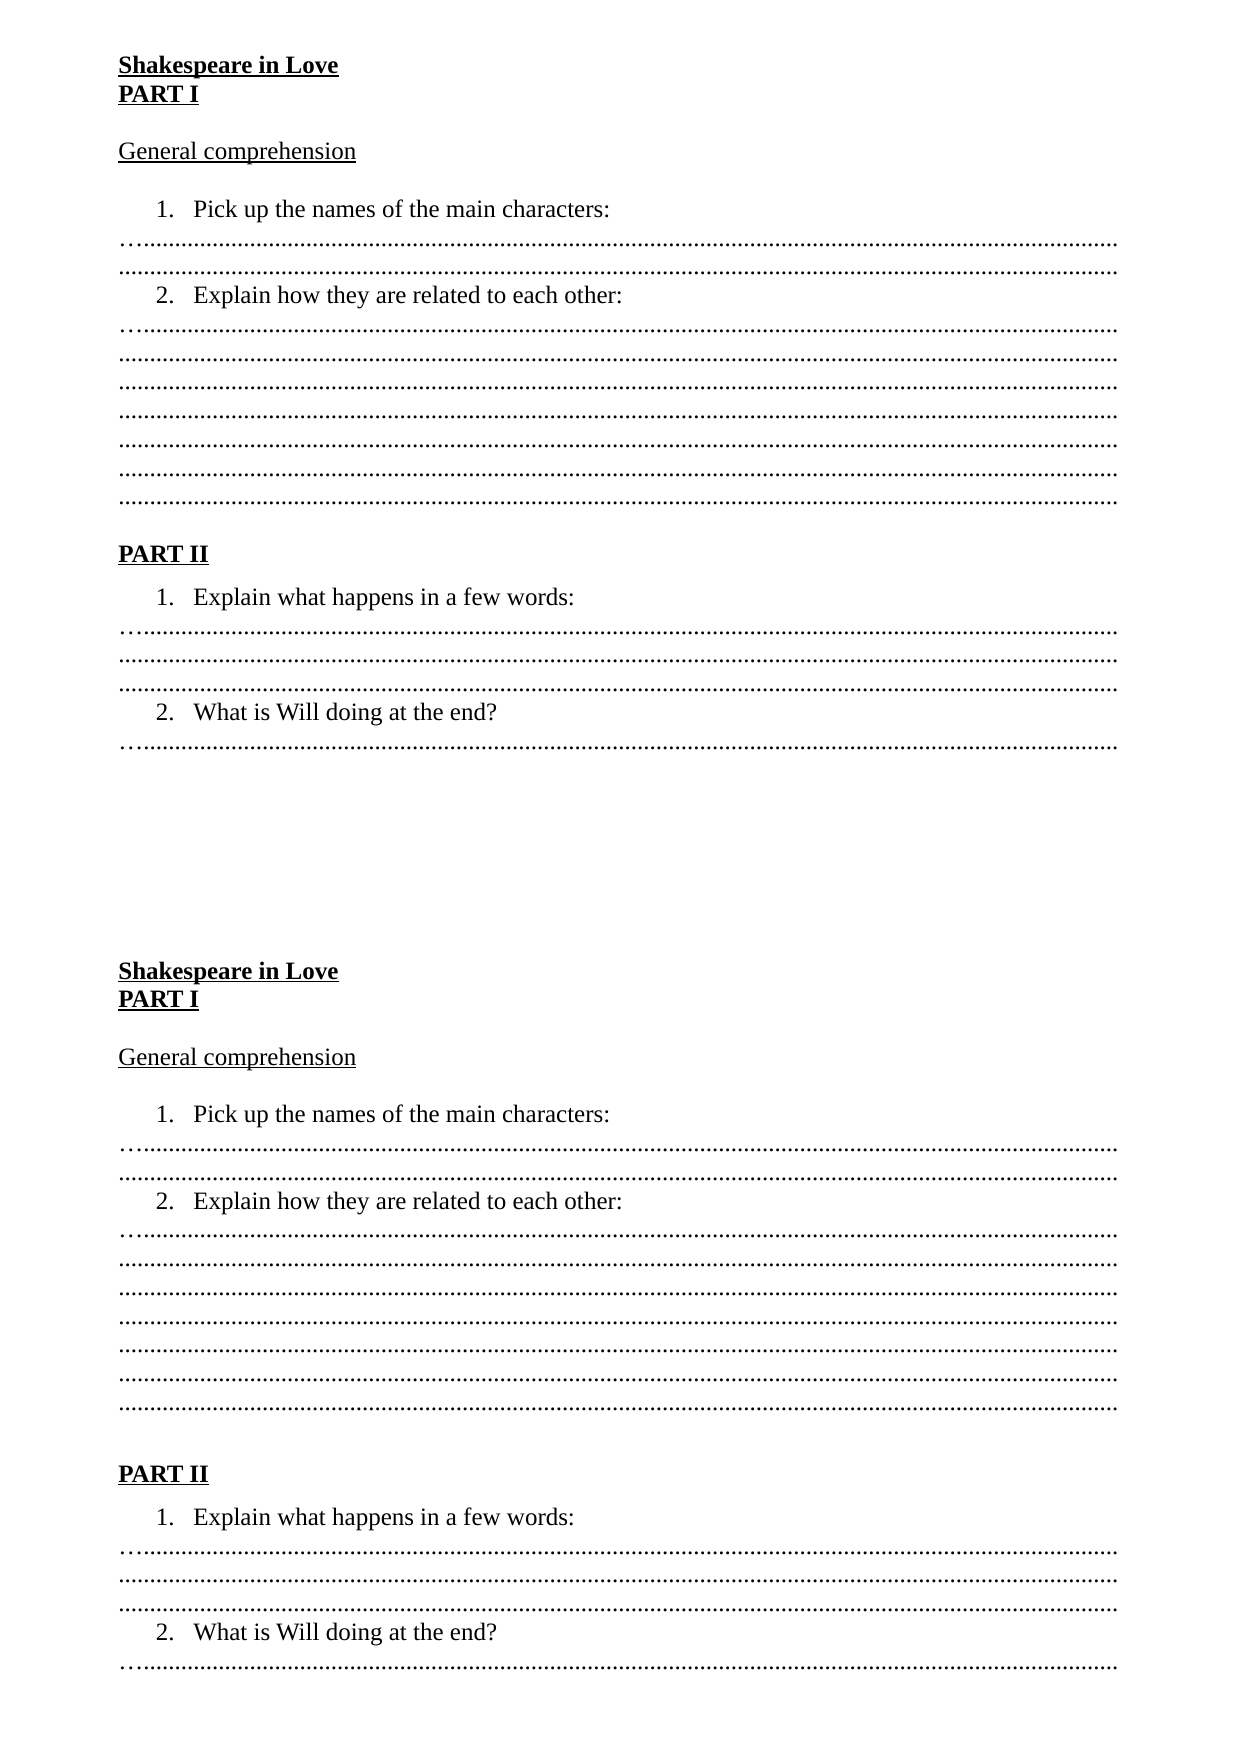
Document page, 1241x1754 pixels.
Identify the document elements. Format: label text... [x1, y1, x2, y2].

text General comprehension [118, 1042, 1122, 1071]
list Explain how they are related to each other: [156, 1186, 1122, 1214]
text General comprehension [118, 136, 1122, 165]
text …............................................................................................................................................................................................................................................................................................................................................................................................................................................................................................ [118, 611, 1122, 697]
text PART II [118, 1459, 1122, 1488]
text …............................................................................................................................................................................................................................................................................................................................................................................................................................................................................................................................................................................................................................................................................................................................................................................................................................................................................................................................................................................................................................................................................................................................................................ [118, 1214, 1122, 1416]
text …............................................................................................................................................................ [118, 1646, 1122, 1674]
text PART I [118, 79, 1122, 108]
list Explain how they are related to each other: [156, 280, 1122, 309]
text PART II [118, 539, 1122, 568]
list Pick up the names of the main characters: [156, 194, 1122, 223]
text Shakespeare in Love [118, 956, 1122, 984]
text …............................................................................................................................................................................................................................................................................................................................................................................................................................................................................................................................................................................................................................................................................................................................................................................................................................................................................................................................................................................................................................................................................................................................................................ [118, 309, 1122, 510]
text Shakespeare in Love [118, 50, 1122, 79]
list What is Will doing at the end? [156, 697, 1122, 726]
list Explain what happens in a few words: [156, 1502, 1122, 1531]
text …............................................................................................................................................................................................................................................................................................................................ [118, 1128, 1122, 1186]
text …............................................................................................................................................................ [118, 726, 1122, 754]
text PART I [118, 984, 1122, 1013]
text …............................................................................................................................................................................................................................................................................................................................ [118, 223, 1122, 280]
list Pick up the names of the main characters: [156, 1099, 1122, 1128]
text …............................................................................................................................................................................................................................................................................................................................................................................................................................................................................................ [118, 1531, 1122, 1617]
list Explain what happens in a few words: [156, 582, 1122, 611]
list What is Will doing at the end? [156, 1617, 1122, 1646]
